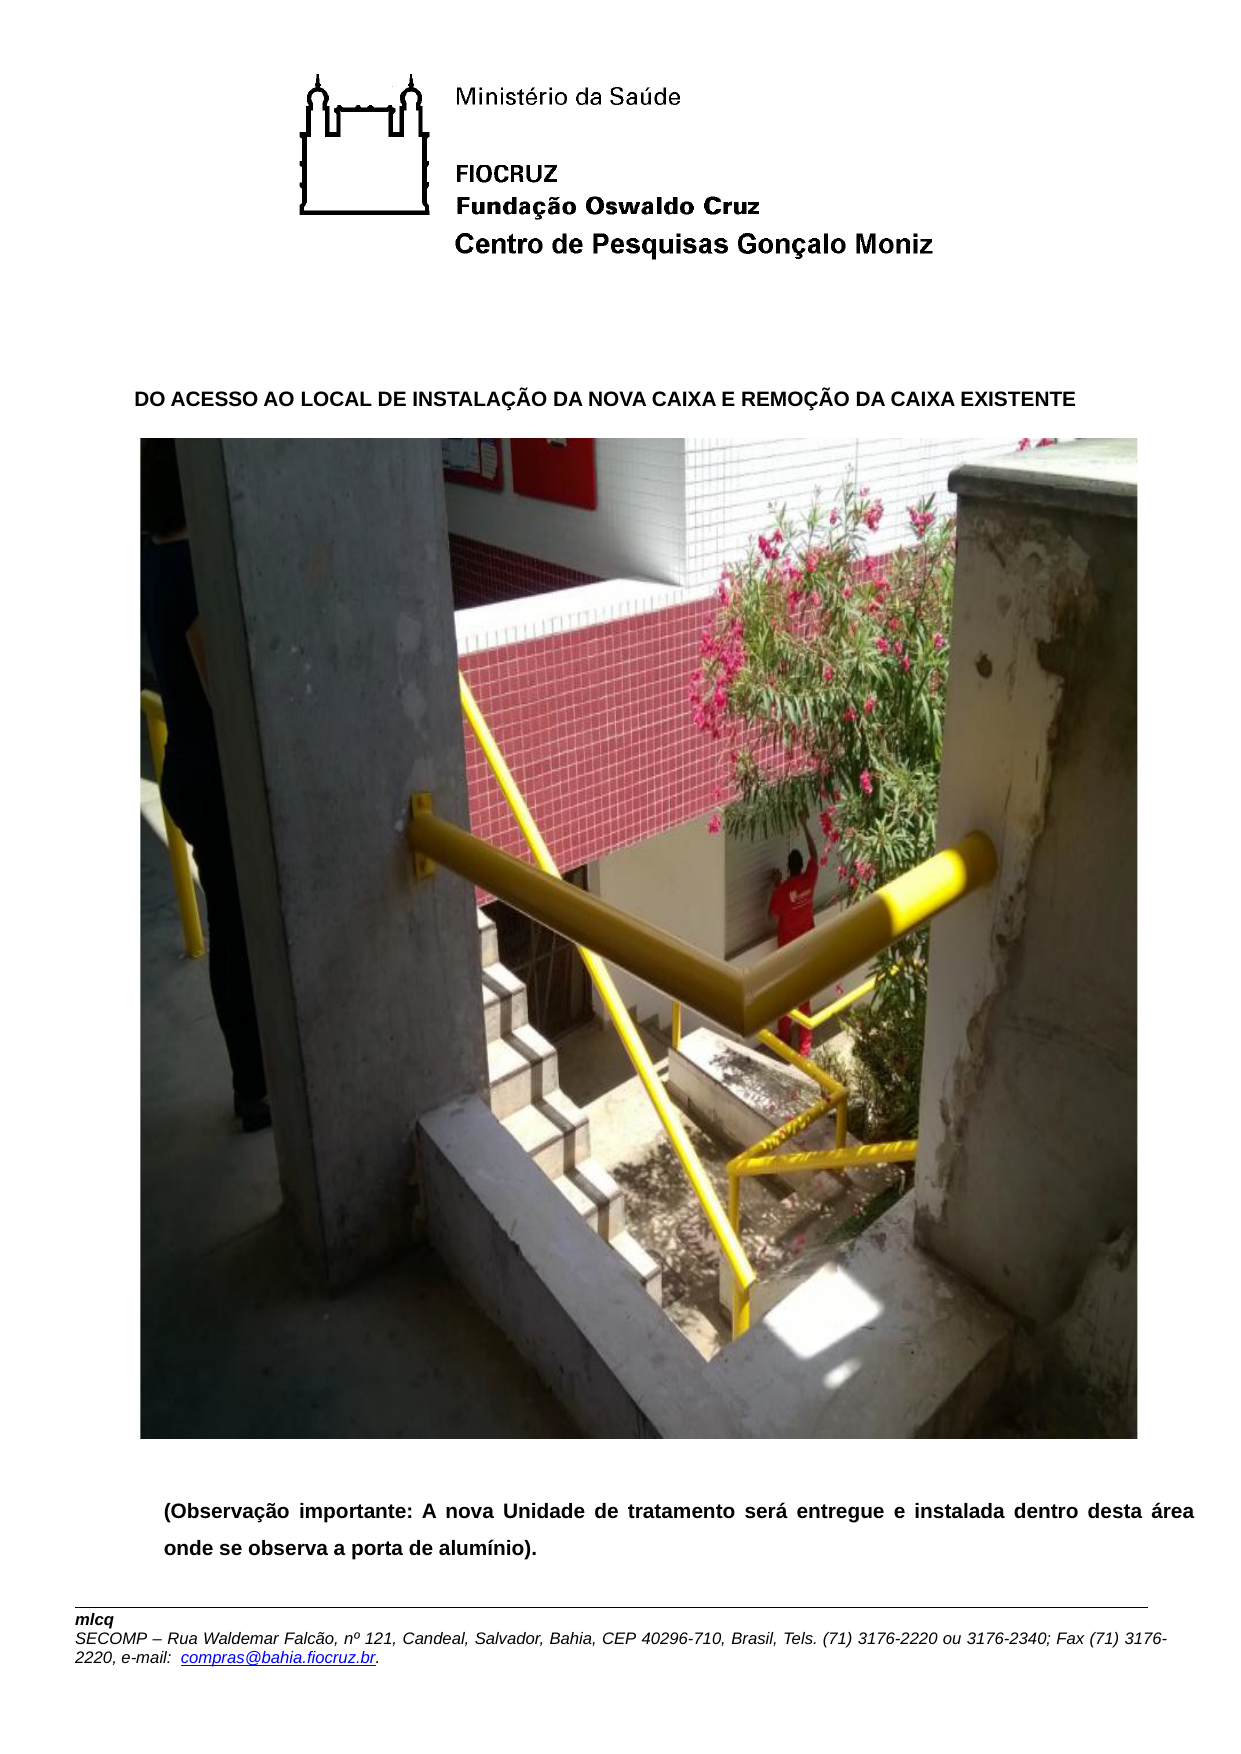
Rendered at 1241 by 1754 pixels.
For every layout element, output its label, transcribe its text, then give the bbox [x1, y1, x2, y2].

text (Observação importante: A nova Unidade de tratamento será entregue e instalada dentro desta área onde se observa a porta de alumínio). [163, 1499, 1195, 1559]
text DO ACESSO AO LOCAL DE INSTALAÇÃO DA NOVA CAIXA E REMOÇÃO DA CAIXA EXISTENTE [134, 387, 1195, 411]
picture [140, 438, 1138, 1439]
